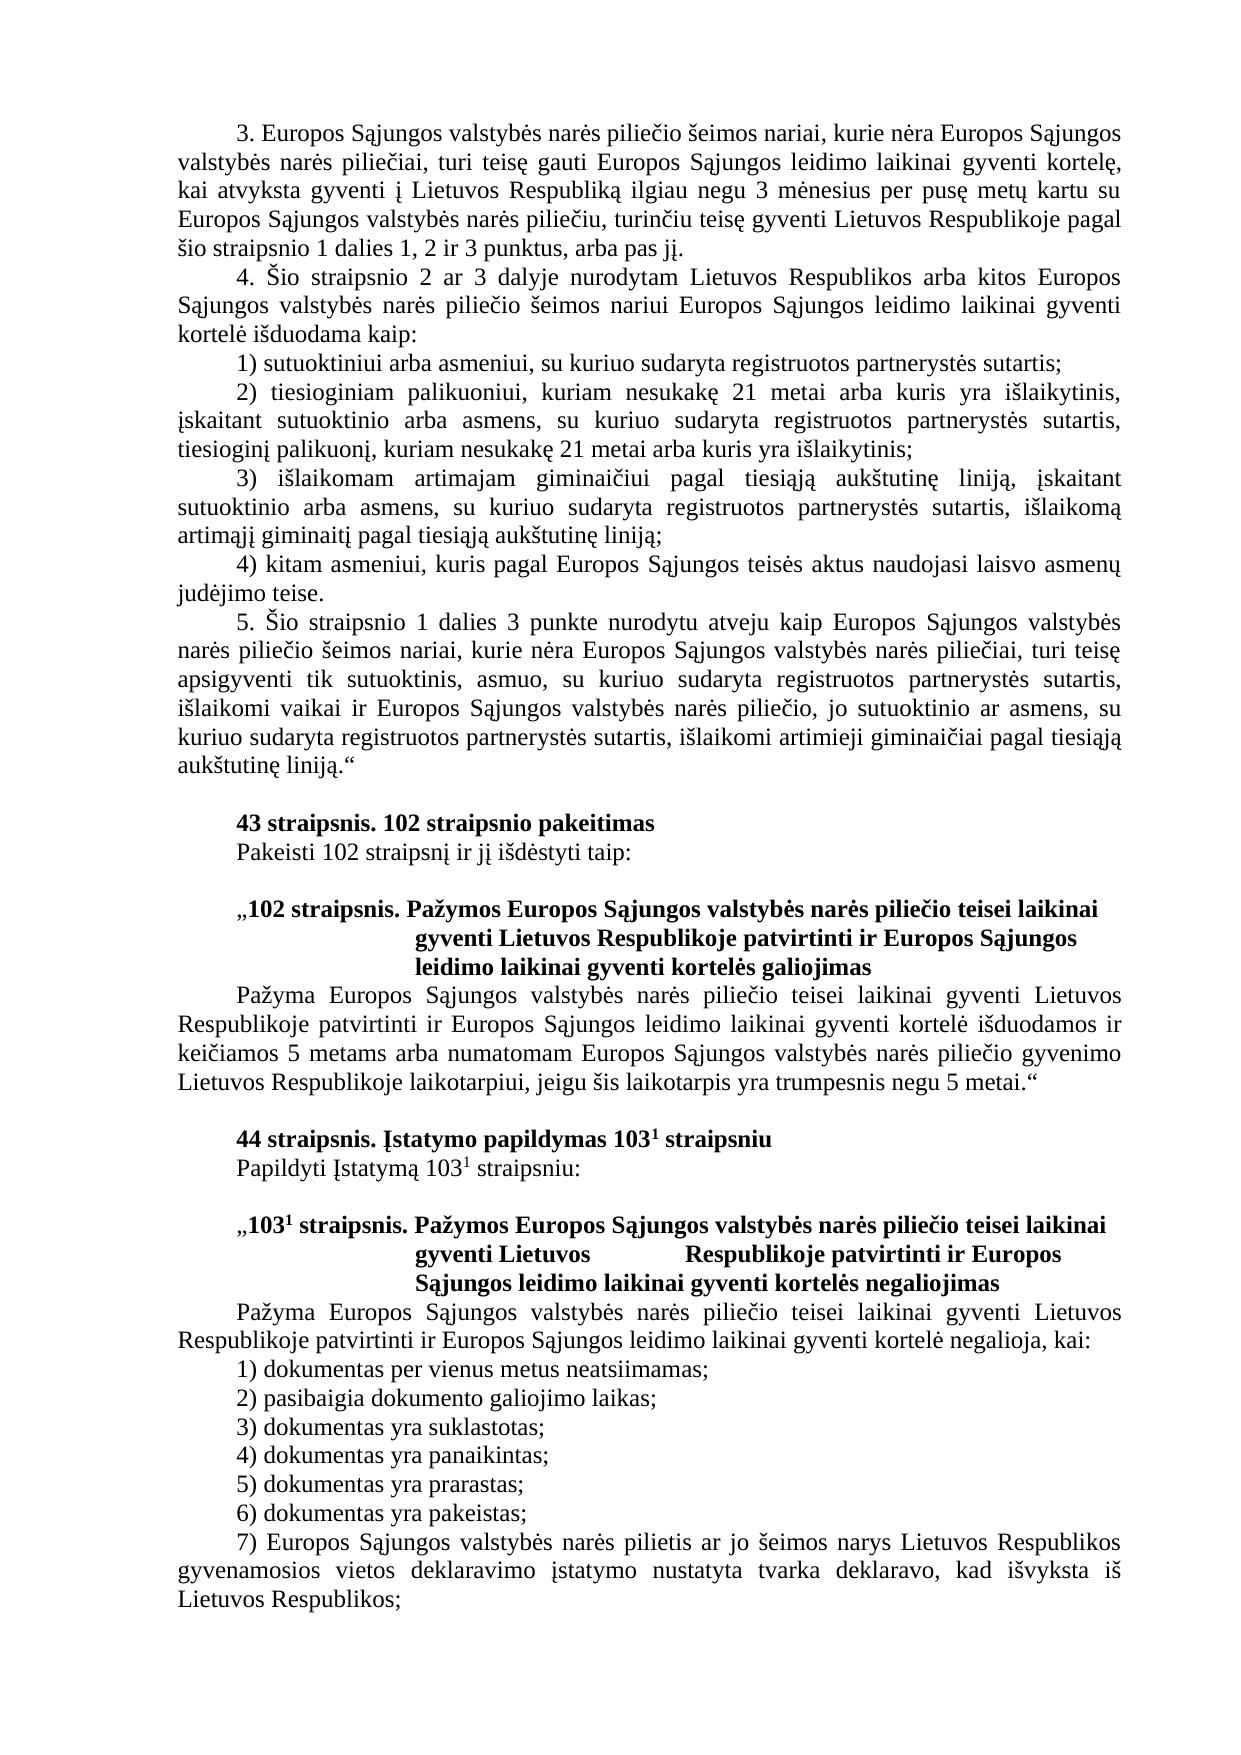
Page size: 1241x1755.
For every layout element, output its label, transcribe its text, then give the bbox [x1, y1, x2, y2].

text 2) tiesioginiam palikuoniui, kuriam nesukakę 21 metai arba kuris yra išlaikytinis, įskaitant sutuoktinio arba asmens, su kuriuo sudaryta registruotos partnerystės sutartis, tiesioginį palikuonį, kuriam nesukakę 21 metai arba kuris yra išlaikytinis; [177, 377, 1122, 463]
text 4) kitam asmeniui, kuris pagal Europos Sąjungos teisės aktus naudojasi laisvo asmenų judėjimo teise. [177, 549, 1122, 607]
text 4) dokumentas yra panaikintas; [177, 1441, 1122, 1469]
text 3) dokumentas yra suklastotas; [177, 1412, 1122, 1441]
text 43 straipsnis. 102 straipsnio pakeitimas [177, 808, 1122, 837]
text Pakeisti 102 straipsnį ir jį išdėstyti taip: [177, 837, 1122, 866]
text „102 straipsnis. Pažymos Europos Sąjungos valstybės narės piliečio teisei laikinai gyventi Lietuvos Respublikoje patvirtinti ir Europos Sąjungos leidimo laikinai gyventi kortelės galiojimas [236, 894, 1122, 981]
text 2) pasibaigia dokumento galiojimo laikas; [177, 1383, 1122, 1412]
text 5. Šio straipsnio 1 dalies 3 punkte nurodytu atveju kaip Europos Sąjungos valstybės narės piliečio šeimos nariai, kurie nėra Europos Sąjungos valstybės narės piliečiai, turi teisę apsigyventi tik sutuoktinis, asmuo, su kuriuo sudaryta registruotos partnerystės sutartis, išlaikomi vaikai ir Europos Sąjungos valstybės narės piliečio, jo sutuoktinio ar asmens, su kuriuo sudaryta registruotos partnerystės sutartis, išlaikomi artimieji giminaičiai pagal tiesiąją aukštutinę liniją.“ [177, 607, 1122, 779]
text 7) Europos Sąjungos valstybės narės pilietis ar jo šeimos narys Lietuvos Respublikos gyvenamosios vietos deklaravimo įstatymo nustatyta tvarka deklaravo, kad išvyksta iš Lietuvos Respublikos; [177, 1527, 1122, 1613]
text 3. Europos Sąjungos valstybės narės piliečio šeimos nariai, kurie nėra Europos Sąjungos valstybės narės piliečiai, turi teisę gauti Europos Sąjungos leidimo laikinai gyventi kortelę, kai atvyksta gyventi į Lietuvos Respubliką ilgiau negu 3 mėnesius per pusę metų kartu su Europos Sąjungos valstybės narės piliečiu, turinčiu teisę gyventi Lietuvos Respublikoje pagal šio straipsnio 1 dalies 1, 2 ir 3 punktus, arba pas jį. [177, 118, 1122, 262]
text 5) dokumentas yra prarastas; [177, 1469, 1122, 1498]
text 1) sutuoktiniui arba asmeniui, su kuriuo sudaryta registruotos partnerystės sutartis; [177, 348, 1122, 377]
text 44 straipsnis. Įstatymo papildymas 1031 straipsniu [177, 1124, 1122, 1153]
text „1031 straipsnis. Pažymos Europos Sąjungos valstybės narės piliečio teisei laikinai gyventi Lietuvos Respublikoje patvirtinti ir Europos Sąjungos leidimo laikinai gyventi kortelės negaliojimas [236, 1211, 1122, 1297]
text 1) dokumentas per vienus metus neatsiimamas; [177, 1354, 1122, 1383]
text 6) dokumentas yra pakeistas; [177, 1498, 1122, 1527]
text 4. Šio straipsnio 2 ar 3 dalyje nurodytam Lietuvos Respublikos arba kitos Europos Sąjungos valstybės narės piliečio šeimos nariui Europos Sąjungos leidimo laikinai gyventi kortelė išduodama kaip: [177, 262, 1122, 348]
text Pažyma Europos Sąjungos valstybės narės piliečio teisei laikinai gyventi Lietuvos Respublikoje patvirtinti ir Europos Sąjungos leidimo laikinai gyventi kortelė išduodamos ir keičiamos 5 metams arba numatomam Europos Sąjungos valstybės narės piliečio gyvenimo Lietuvos Respublikoje laikotarpiui, jeigu šis laikotarpis yra trumpesnis negu 5 metai.“ [177, 981, 1122, 1096]
text 3) išlaikomam artimajam giminaičiui pagal tiesiąją aukštutinę liniją, įskaitant sutuoktinio arba asmens, su kuriuo sudaryta registruotos partnerystės sutartis, išlaikomą artimąjį giminaitį pagal tiesiąją aukštutinę liniją; [177, 463, 1122, 549]
text Pažyma Europos Sąjungos valstybės narės piliečio teisei laikinai gyventi Lietuvos Respublikoje patvirtinti ir Europos Sąjungos leidimo laikinai gyventi kortelė negalioja, kai: [177, 1297, 1122, 1354]
text Papildyti Įstatymą 1031 straipsniu: [177, 1153, 1122, 1182]
